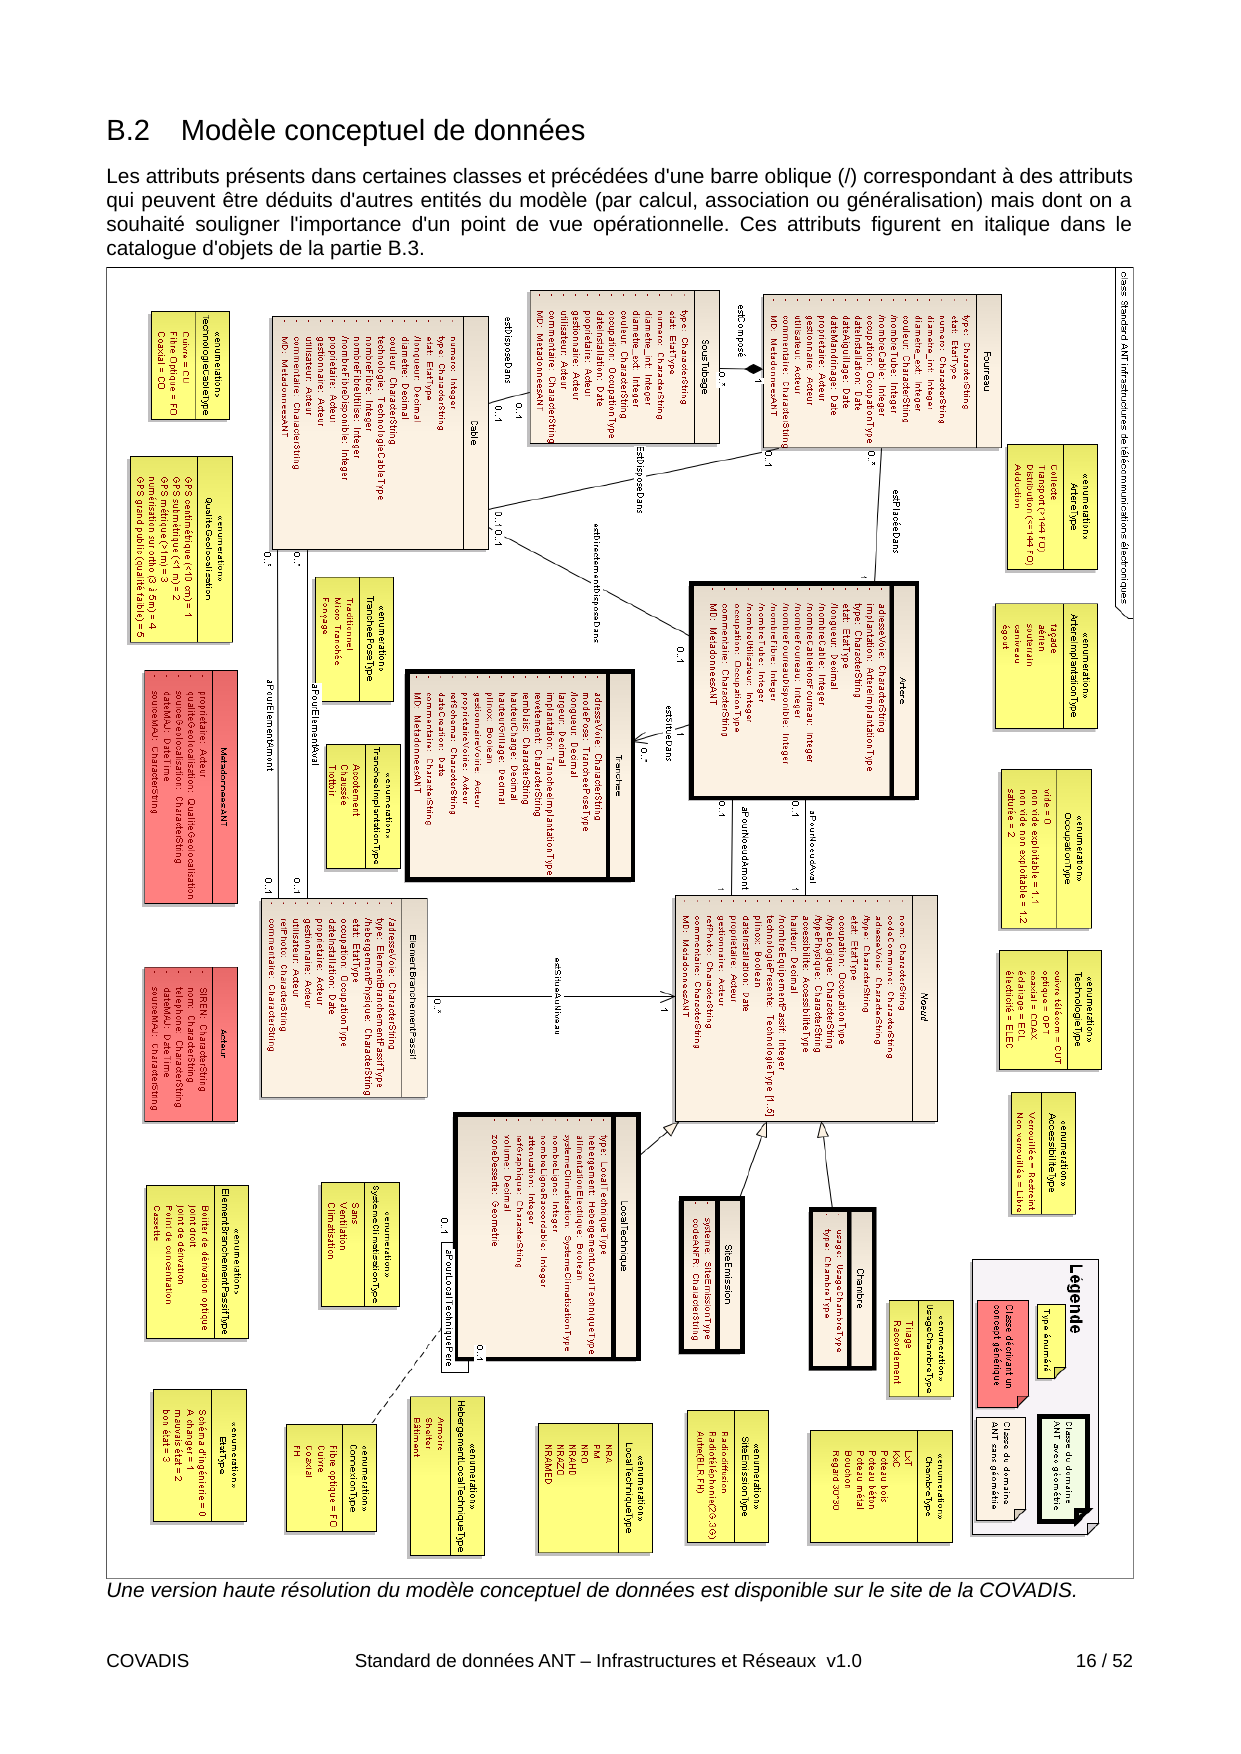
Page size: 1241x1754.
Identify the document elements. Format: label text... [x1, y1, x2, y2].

text Les attributs présents dans certaines classes et précédées d'une barre oblique (/) correspondant à des attributs qui peuvent être déduits d'autres entités du modèle (par calcul, association ou généralisation) mais dont on a souhaité souligner l'importance d'un point de vue opérationnelle. Ces attributs figurent en italique dans le catalogue d'objets de la partie B.3. [106, 164, 1134, 260]
picture [106, 266, 1134, 1579]
text Une version haute résolution du modèle conceptuel de données est disponible sur le site de la COVADIS. [106, 1579, 1134, 1602]
subtitle Modèle conceptuel de données [106, 113, 1134, 147]
